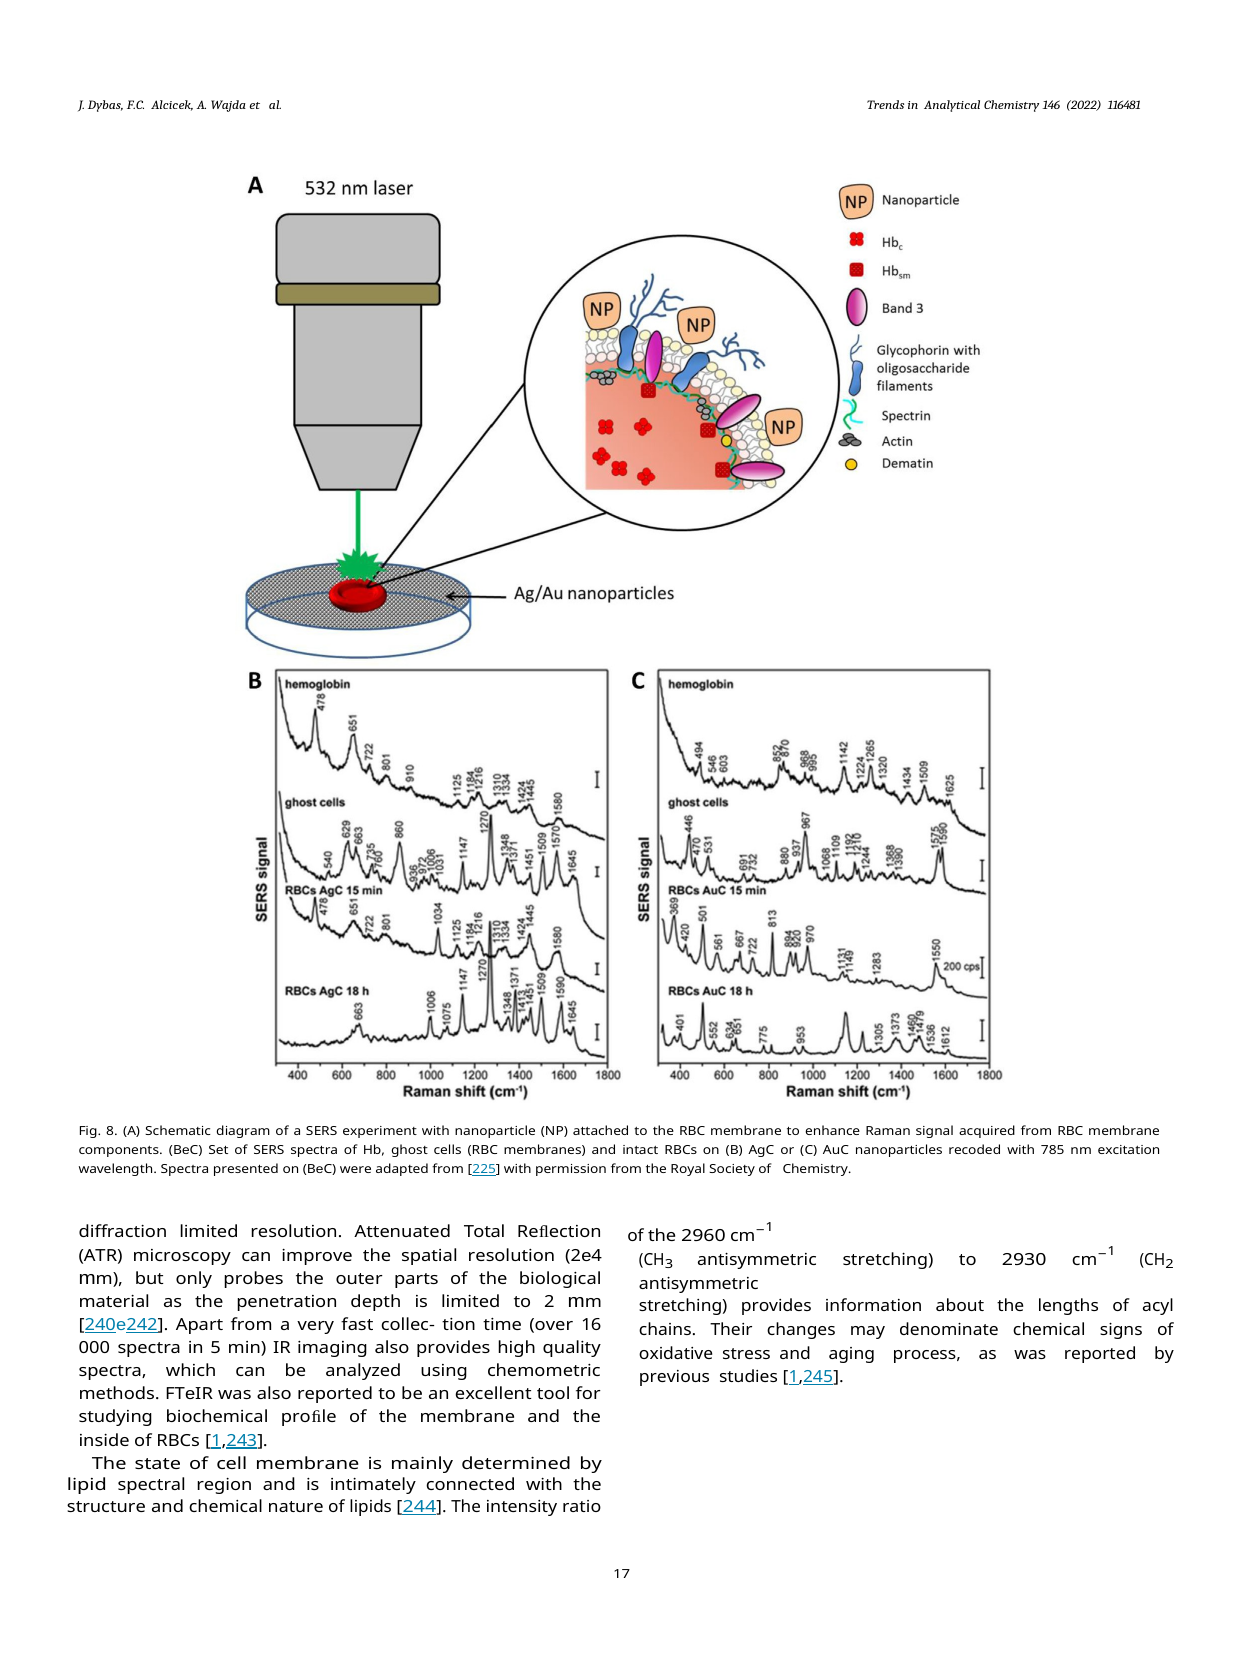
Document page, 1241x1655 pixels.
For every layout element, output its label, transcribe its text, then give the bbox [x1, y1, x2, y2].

text diffraction limited resolution. Attenuated Total Reﬂection (ATR) microscopy can improve the spatial resolution (2e4 mm), but only probes the outer parts of the biological material as the penetration depth is limited to 2 mm [240e242]. Apart from a very fast collec- tion time (over 16 000 spectra in 5 min) IR imaging also provides high quality spectra, which can be analyzed using chemometric methods. FTeIR was also reported to be an excellent tool for studying biochemical proﬁle of the membrane and the inside of RBCs [1,243]. [78, 1220, 602, 1451]
text The state of cell membrane is mainly determined by lipid spectral region and is intimately connected with the structure and chemical nature of lipids [244]. The intensity ratio [67, 1452, 601, 1518]
text Fig. 8. (A) Schematic diagram of a SERS experiment with nanoparticle (NP) attached to the RBC membrane to enhance Raman signal acquired from RBC membrane components. (BeC) Set of SERS spectra of Hb, ghost cells (RBC membranes) and intact RBCs on (B) AgC or (C) AuC nanoparticles recoded with 785 nm excitation wavelength. Spectra presented on (BeC) were adapted from [225] with permission from the Royal Society of Chemistry. [78, 1122, 1162, 1178]
text of the 2960 cm-1 [627, 1220, 1174, 1247]
text stretching) provides information about the lengths of acyl chains. Their changes may denominate chemical signs of oxidative stress and aging process, as was reported by previous studies [1,245]. [639, 1294, 1174, 1388]
text (CH3 antisymmetric stretching) to 2930 cm-1 (CH2 antisymmetric [639, 1247, 1174, 1294]
